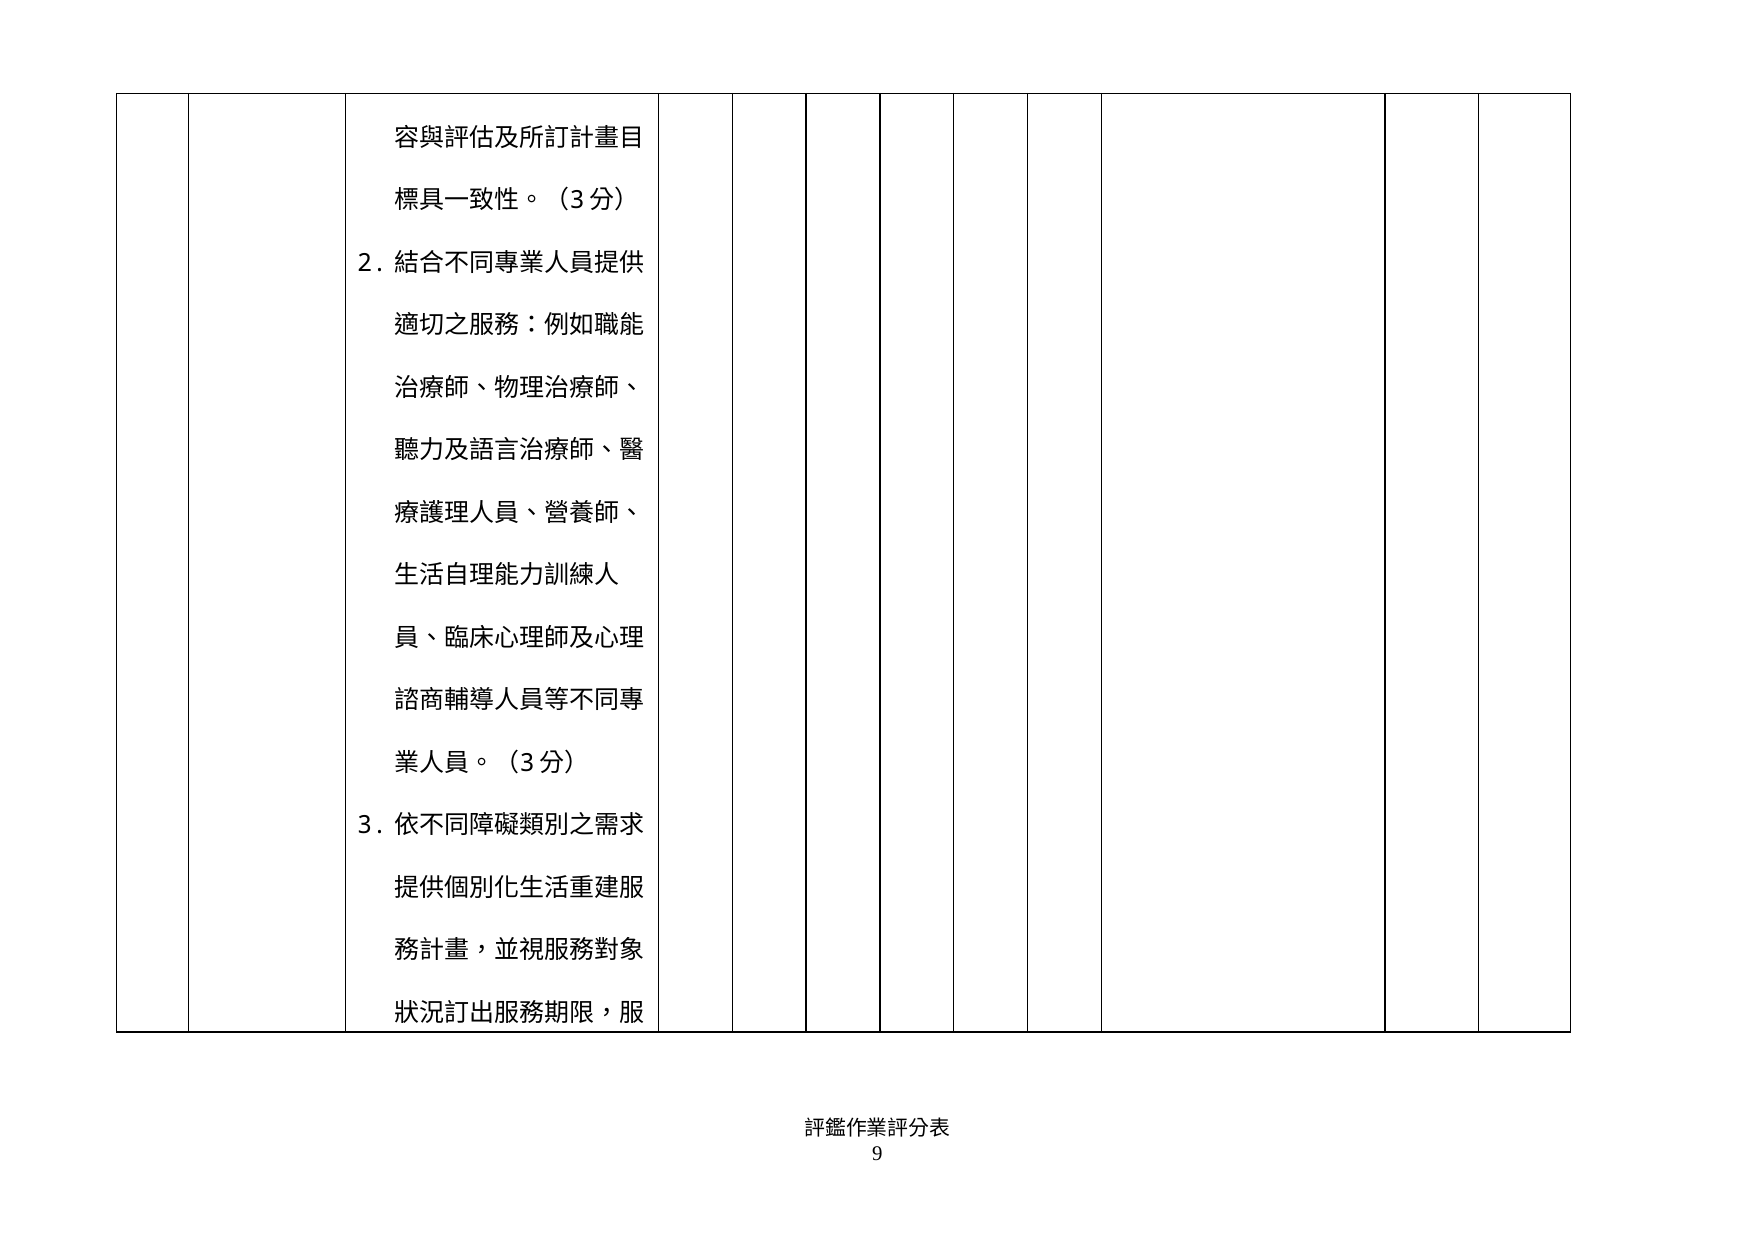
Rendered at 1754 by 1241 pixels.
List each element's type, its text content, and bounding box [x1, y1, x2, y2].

table_cell [1386, 94, 1478, 1031]
table_cell [881, 94, 953, 1031]
table_cell [659, 94, 732, 1031]
table_cell [954, 94, 1027, 1031]
table_cell [1102, 94, 1384, 1031]
table_cell 容與評估及所訂計畫目標具一致性。（3分） 結合不同專業人員提供適切之服務：例如職能治療師、物理治療師、聽力及語言治療師、醫療護理人員、營養師、生活自理能力訓練人員、臨床心理師及心理諮商輔導人員等不同專業人員。（3分） 依不同障礙類別之需求提供個別化生活重建服務計畫，並視服務對象狀況訂出服務期限，服 [346, 94, 658, 1031]
table_cell [1028, 94, 1101, 1031]
table_cell [1479, 94, 1570, 1031]
table_cell [733, 94, 805, 1031]
table_cell [189, 94, 345, 1031]
table_cell [807, 94, 879, 1031]
table_cell [117, 94, 188, 1031]
